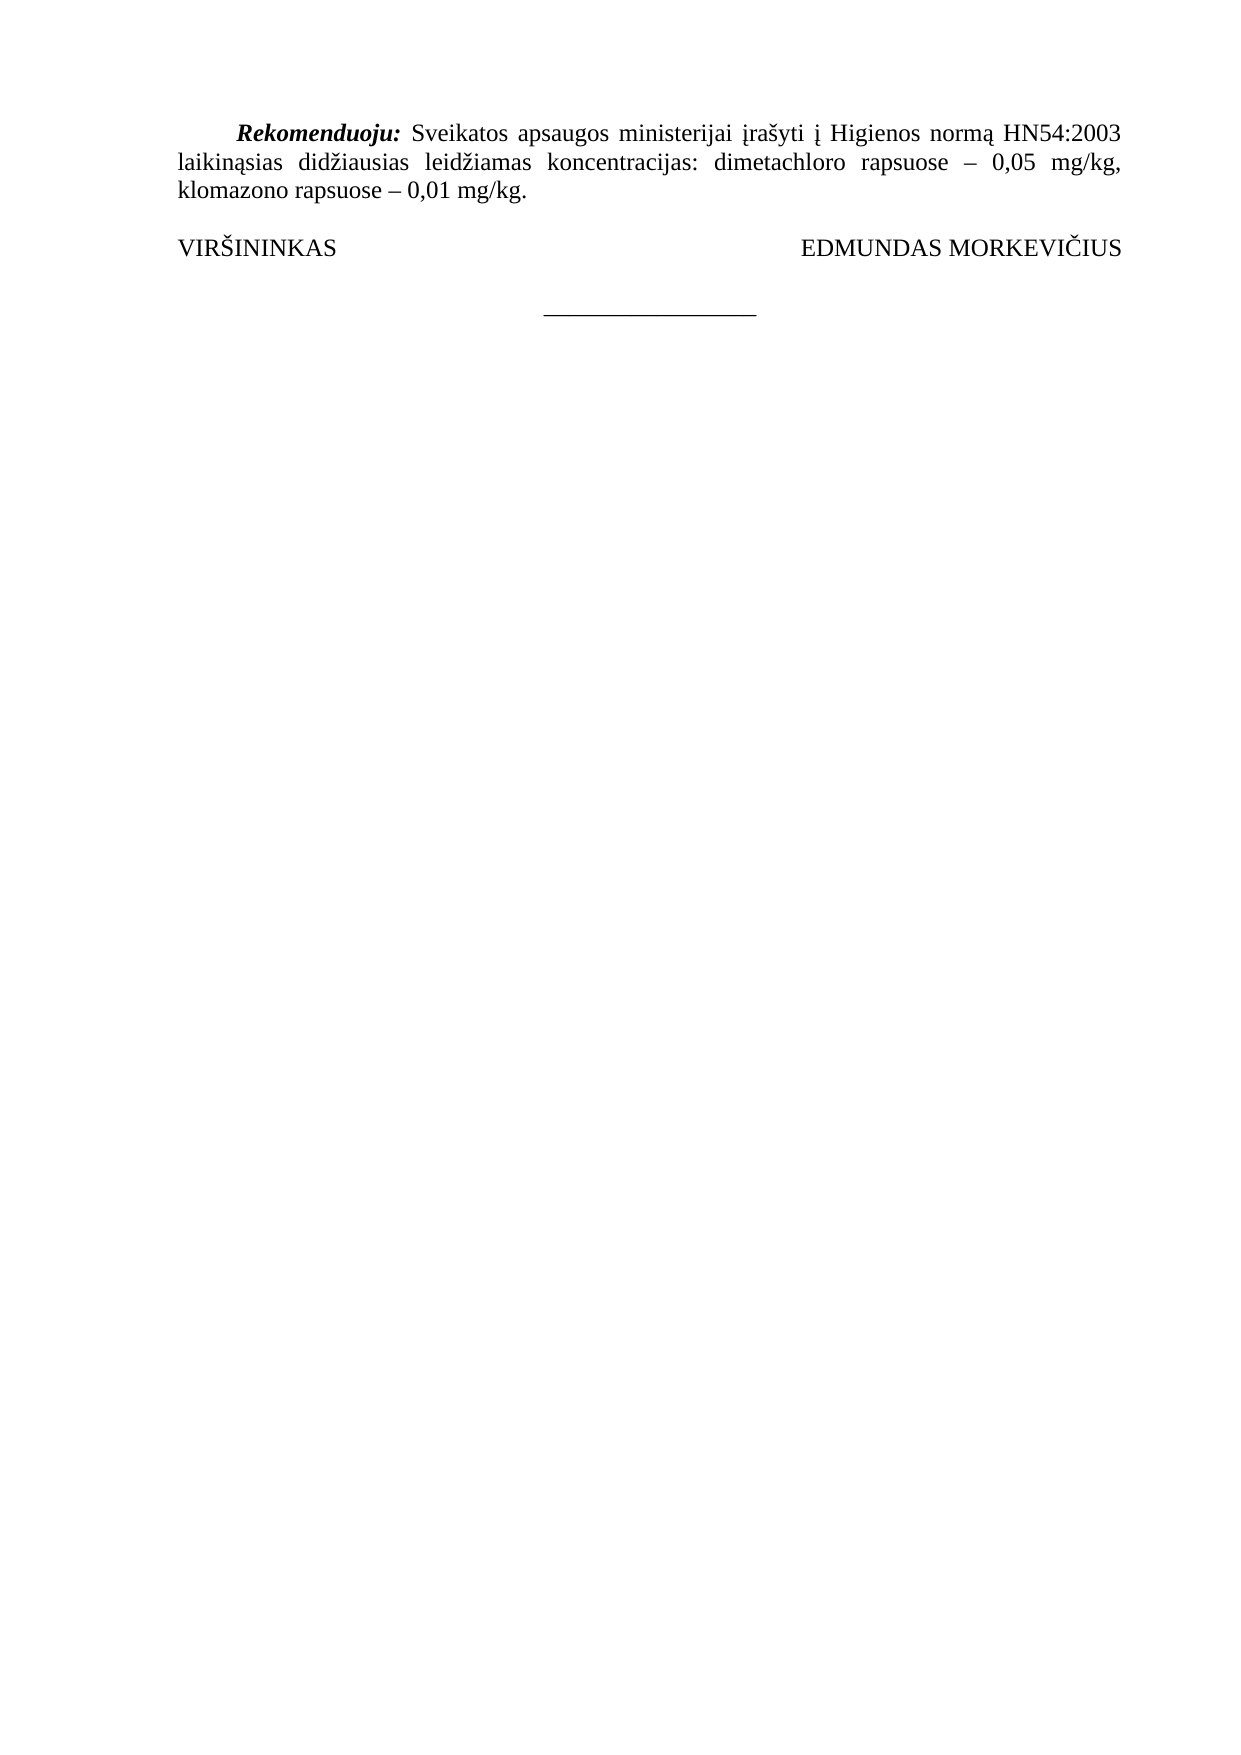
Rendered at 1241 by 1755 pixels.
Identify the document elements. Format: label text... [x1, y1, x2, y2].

text _________________ [177, 291, 1122, 319]
text VIRŠININKAS EDMUNDAS MORKEVIČIUS [177, 233, 1122, 262]
text Rekomenduoju: Sveikatos apsaugos ministerijai įrašyti į Higienos normą HN54:2003 laikinąsias didžiausias leidžiamas koncentracijas: dimetachloro rapsuose – 0,05 mg/kg, klomazono rapsuose – 0,01 mg/kg. [177, 118, 1122, 204]
